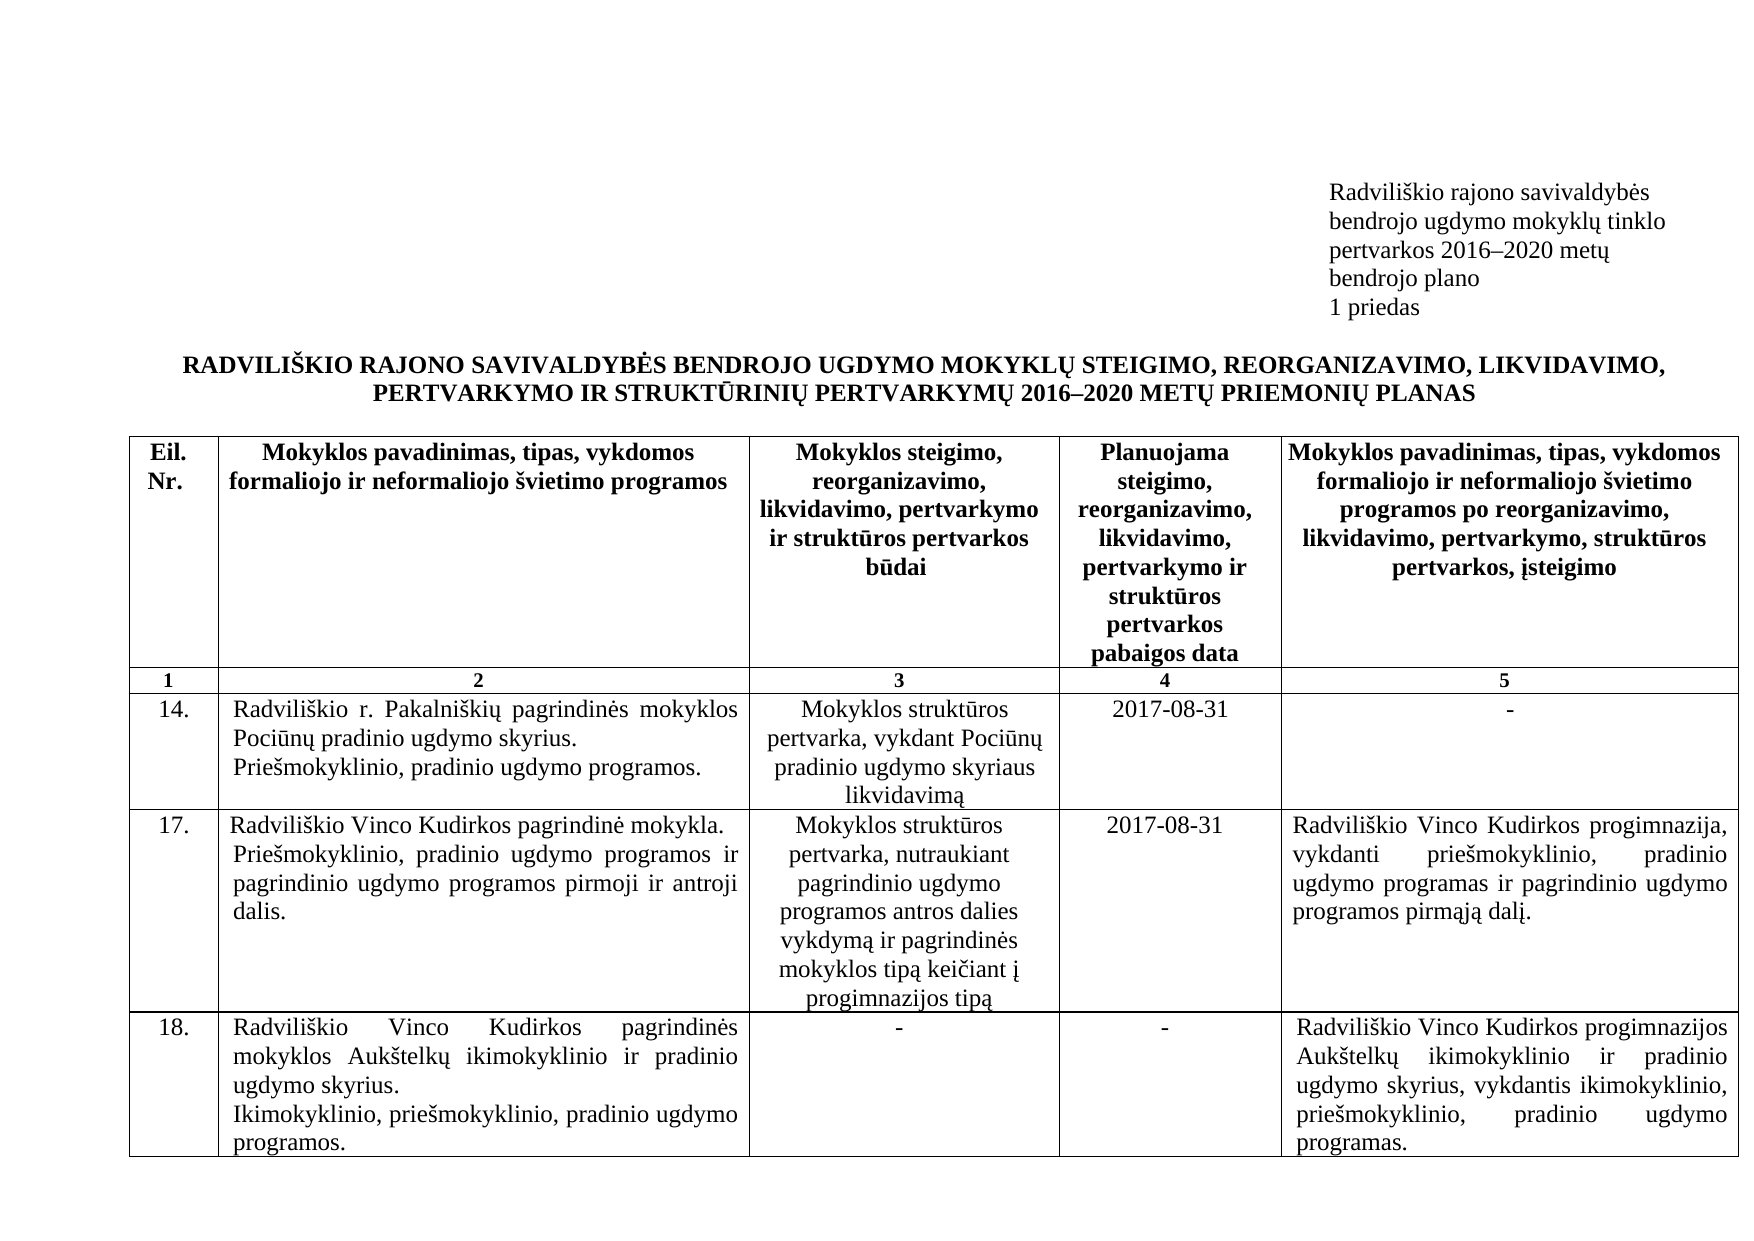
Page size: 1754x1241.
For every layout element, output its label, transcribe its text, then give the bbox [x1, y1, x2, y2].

table_cell 17. [130, 810, 218, 1011]
table_cell - [1060, 1013, 1281, 1156]
table_cell Radviliškio Vinco Kudirkos progimnazija, vykdanti priešmokyklinio, pradinio ugdymo programas ir pagrindinio ugdymo programos pirmąją dalį. [1282, 810, 1738, 1011]
text bendrojo ugdymo mokyklų tinklo [118, 206, 1728, 235]
table_header Planuojama steigimo, reorganizavimo, likvidavimo, pertvarkymo ir struktūros pertvarkos pabaigos data [1060, 437, 1281, 667]
table_cell - [1282, 694, 1738, 809]
table_cell Radviliškio Vinco Kudirkos pagrindinės mokyklos Aukštelkų ikimokyklinio ir pradinio ugdymo skyrius. Ikimokyklinio, priešmokyklinio, pradinio ugdymo programos. [219, 1013, 749, 1156]
table_cell 14. [130, 694, 218, 809]
text Radviliškio rajono SAVIVALDYBĖS BENDROJO UGDYMO Mokyklų steigimo, reorganizavimo, LIKVIDAVIMO, PERTVARKYMO IR STRUKTŪRINIŲ PERTVARKYMŲ 2016–2020 METŲ PRIEMONIŲ planas [118, 350, 1730, 407]
text 1 priedas [118, 292, 1728, 321]
table_cell 3 [750, 668, 1059, 693]
text pertvarkos 2016–2020 metų [118, 235, 1728, 263]
table_cell 2017-08-31 [1060, 810, 1281, 1011]
table_header Mokyklos pavadinimas, tipas, vykdomos formaliojo ir neformaliojo švietimo programos [219, 437, 749, 667]
table_cell 5 [1282, 668, 1738, 693]
table_cell 2 [219, 668, 749, 693]
table_cell 2017-08-31 [1060, 694, 1281, 809]
table_cell Radviliškio Vinco Kudirkos pagrindinė mokykla. Priešmokyklinio, pradinio ugdymo programos ir pagrindinio ugdymo programos pirmoji ir antroji dalis. [219, 810, 749, 1011]
table_cell Radviliškio Vinco Kudirkos progimnazijos Aukštelkų ikimokyklinio ir pradinio ugdymo skyrius, vykdantis ikimokyklinio, priešmokyklinio, pradinio ugdymo programas. [1282, 1013, 1738, 1156]
table_cell 1 [130, 668, 218, 693]
table_cell Radviliškio r. Pakalniškių pagrindinės mokyklos Pociūnų pradinio ugdymo skyrius. Priešmokyklinio, pradinio ugdymo programos. [219, 694, 749, 809]
table_header Mokyklos steigimo, reorganizavimo, likvidavimo, pertvarkymo ir struktūros pertvarkos būdai [750, 437, 1059, 667]
table_cell 4 [1060, 668, 1281, 693]
table_cell 18. [130, 1013, 218, 1156]
text Radviliškio rajono savivaldybės [118, 177, 1728, 206]
text bendrojo plano [118, 263, 1728, 292]
table_header Eil. Nr. [130, 437, 218, 667]
table_cell Mokyklos struktūros pertvarka, nutraukiant pagrindinio ugdymo programos antros dalies vykdymą ir pagrindinės mokyklos tipą keičiant į progimnazijos tipą [750, 810, 1059, 1011]
table_header Mokyklos pavadinimas, tipas, vykdomos formaliojo ir neformaliojo švietimo programos po reorganizavimo, likvidavimo, pertvarkymo, struktūros pertvarkos, įsteigimo [1282, 437, 1738, 667]
table_cell Mokyklos struktūros pertvarka, vykdant Pociūnų pradinio ugdymo skyriaus likvidavimą [750, 694, 1059, 809]
table_cell - [750, 1013, 1059, 1156]
